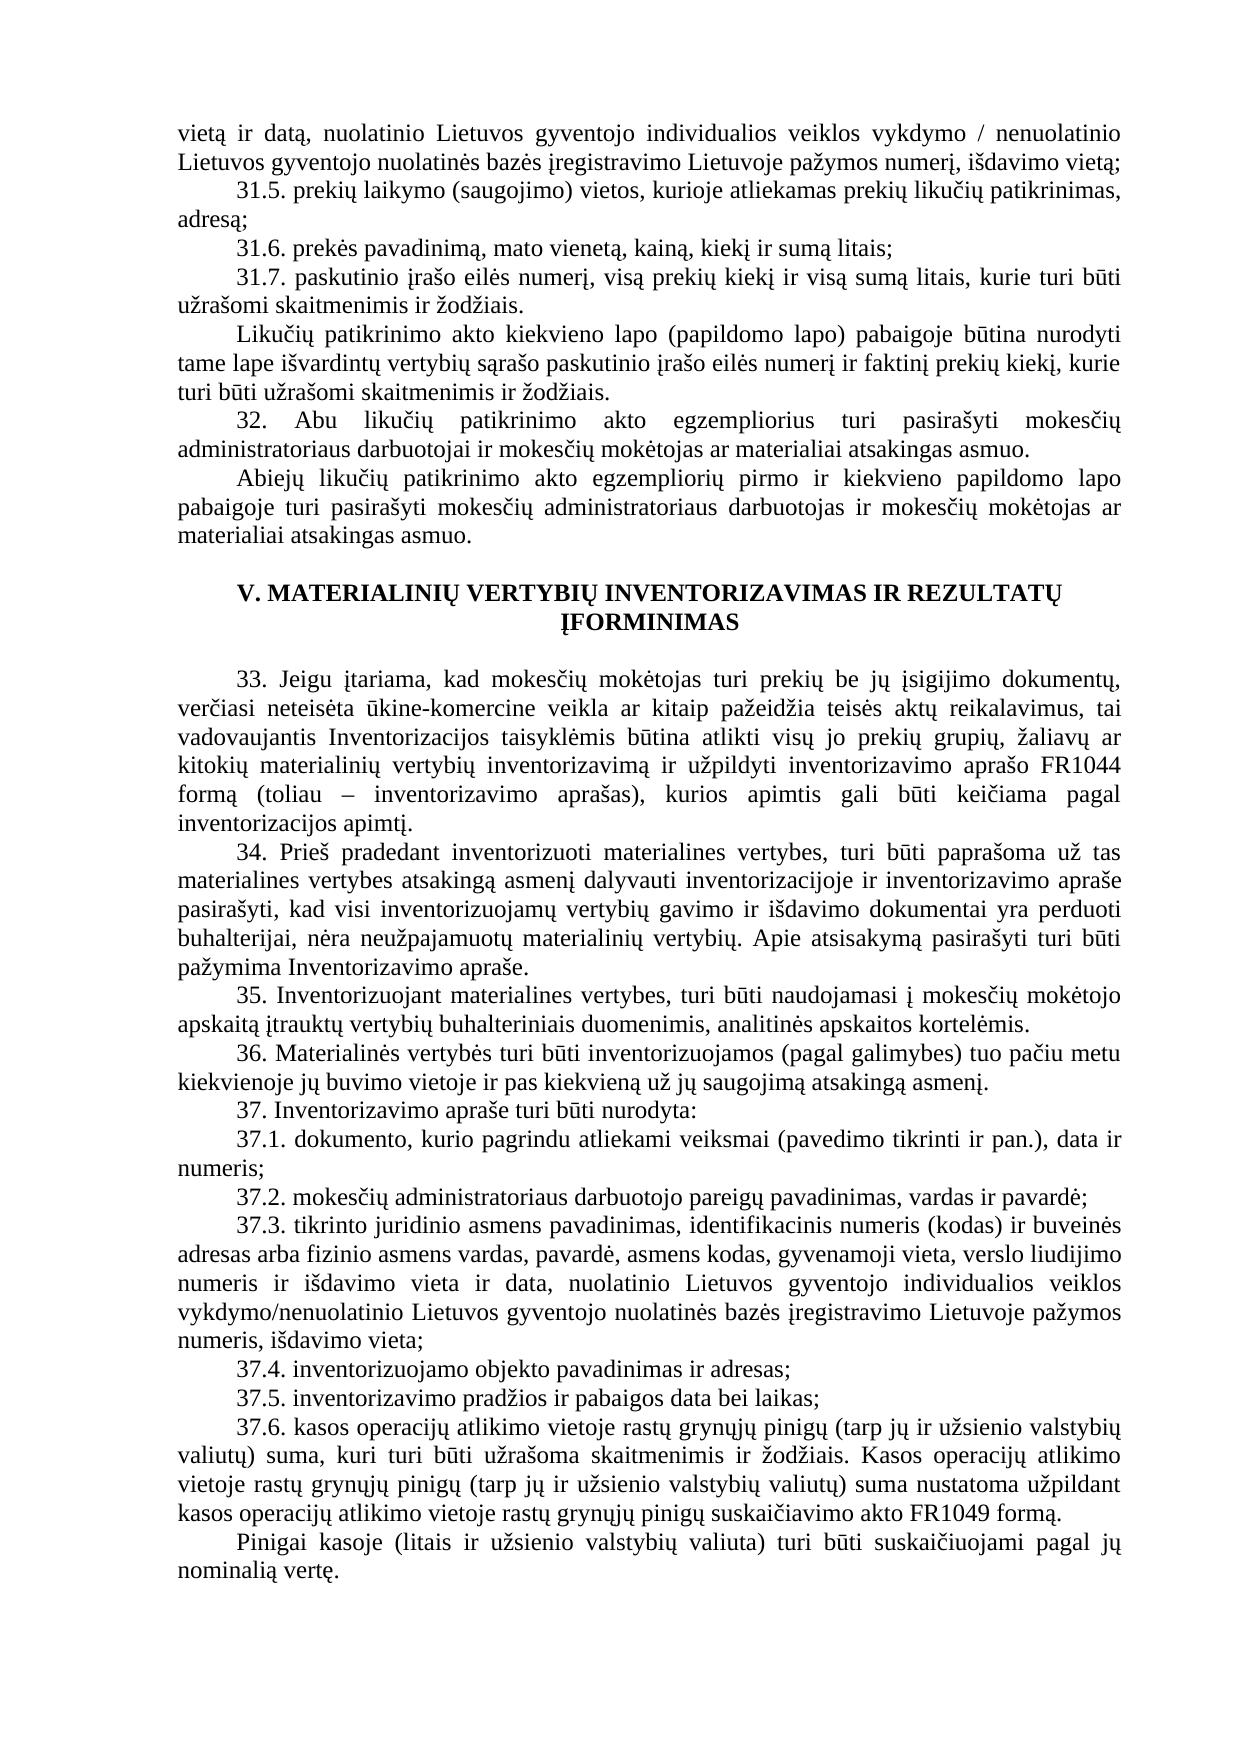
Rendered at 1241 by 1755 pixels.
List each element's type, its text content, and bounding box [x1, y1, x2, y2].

text 37.1. dokumento, kurio pagrindu atliekami veiksmai (pavedimo tikrinti ir pan.), data ir numeris; [177, 1124, 1122, 1182]
text 33. Jeigu įtariama, kad mokesčių mokėtojas turi prekių be jų įsigijimo dokumentų, verčiasi neteisėta ūkine-komercine veikla ar kitaip pažeidžia teisės aktų reikalavimus, tai vadovaujantis Inventorizacijos taisyklėmis būtina atlikti visų jo prekių grupių, žaliavų ar kitokių materialinių vertybių inventorizavimą ir užpildyti inventorizavimo aprašo FR1044 formą (toliau – inventorizavimo aprašas), kurios apimtis gali būti keičiama pagal inventorizacijos apimtį. [177, 664, 1122, 837]
text 35. Inventorizuojant materialines vertybes, turi būti naudojamasi į mokesčių mokėtojo apskaitą įtrauktų vertybių buhalteriniais duomenimis, analitinės apskaitos kortelėmis. [177, 981, 1122, 1038]
text 31.7. paskutinio įrašo eilės numerį, visą prekių kiekį ir visą sumą litais, kurie turi būti užrašomi skaitmenimis ir žodžiais. [177, 262, 1122, 319]
text 34. Prieš pradedant inventorizuoti materialines vertybes, turi būti paprašoma už tas materialines vertybes atsakingą asmenį dalyvauti inventorizacijoje ir inventorizavimo apraše pasirašyti, kad visi inventorizuojamų vertybių gavimo ir išdavimo dokumentai yra perduoti buhalterijai, nėra neužpajamuotų materialinių vertybių. Apie atsisakymą pasirašyti turi būti pažymima Inventorizavimo apraše. [177, 837, 1122, 981]
text 37.3. tikrinto juridinio asmens pavadinimas, identifikacinis numeris (kodas) ir buveinės adresas arba fizinio asmens vardas, pavardė, asmens kodas, gyvenamoji vieta, verslo liudijimo numeris ir išdavimo vieta ir data, nuolatinio Lietuvos gyventojo individualios veiklos vykdymo/nenuolatinio Lietuvos gyventojo nuolatinės bazės įregistravimo Lietuvoje pažymos numeris, išdavimo vieta; [177, 1211, 1122, 1354]
text 31.5. prekių laikymo (saugojimo) vietos, kurioje atliekamas prekių likučių patikrinimas, adresą; [177, 176, 1122, 233]
text vietą ir datą, nuolatinio Lietuvos gyventojo individualios veiklos vykdymo / nenuolatinio Lietuvos gyventojo nuolatinės bazės įregistravimo Lietuvoje pažymos numerį, išdavimo vietą; [177, 118, 1122, 176]
text Abiejų likučių patikrinimo akto egzempliorių pirmo ir kiekvieno papildomo lapo pabaigoje turi pasirašyti mokesčių administratoriaus darbuotojas ir mokesčių mokėtojas ar materialiai atsakingas asmuo. [177, 463, 1122, 549]
text Pinigai kasoje (litais ir užsienio valstybių valiuta) turi būti suskaičiuojami pagal jų nominalią vertę. [177, 1527, 1122, 1584]
text 36. Materialinės vertybės turi būti inventorizuojamos (pagal galimybes) tuo pačiu metu kiekvienoje jų buvimo vietoje ir pas kiekvieną už jų saugojimą atsakingą asmenį. [177, 1038, 1122, 1096]
text 37.5. inventorizavimo pradžios ir pabaigos data bei laikas; [177, 1383, 1122, 1412]
text 37.6. kasos operacijų atlikimo vietoje rastų grynųjų pinigų (tarp jų ir užsienio valstybių valiutų) suma, kuri turi būti užrašoma skaitmenimis ir žodžiais. Kasos operacijų atlikimo vietoje rastų grynųjų pinigų (tarp jų ir užsienio valstybių valiutų) suma nustatoma užpildant kasos operacijų atlikimo vietoje rastų grynųjų pinigų suskaičiavimo akto FR1049 formą. [177, 1412, 1122, 1527]
text Likučių patikrinimo akto kiekvieno lapo (papildomo lapo) pabaigoje būtina nurodyti tame lape išvardintų vertybių sąrašo paskutinio įrašo eilės numerį ir faktinį prekių kiekį, kurie turi būti užrašomi skaitmenimis ir žodžiais. [177, 319, 1122, 406]
text 32. Abu likučių patikrinimo akto egzempliorius turi pasirašyti mokesčių administratoriaus darbuotojai ir mokesčių mokėtojas ar materialiai atsakingas asmuo. [177, 406, 1122, 463]
text 37.4. inventorizuojamo objekto pavadinimas ir adresas; [177, 1354, 1122, 1383]
text 37. Inventorizavimo apraše turi būti nurodyta: [177, 1096, 1122, 1124]
text 37.2. mokesčių administratoriaus darbuotojo pareigų pavadinimas, vardas ir pavardė; [177, 1182, 1122, 1211]
text V. MATERIALINIŲ VERTYBIŲ INVENTORIZAVIMAS IR REZULTATŲ ĮFORMINIMAS [177, 578, 1122, 636]
text 31.6. prekės pavadinimą, mato vienetą, kainą, kiekį ir sumą litais; [177, 233, 1122, 262]
